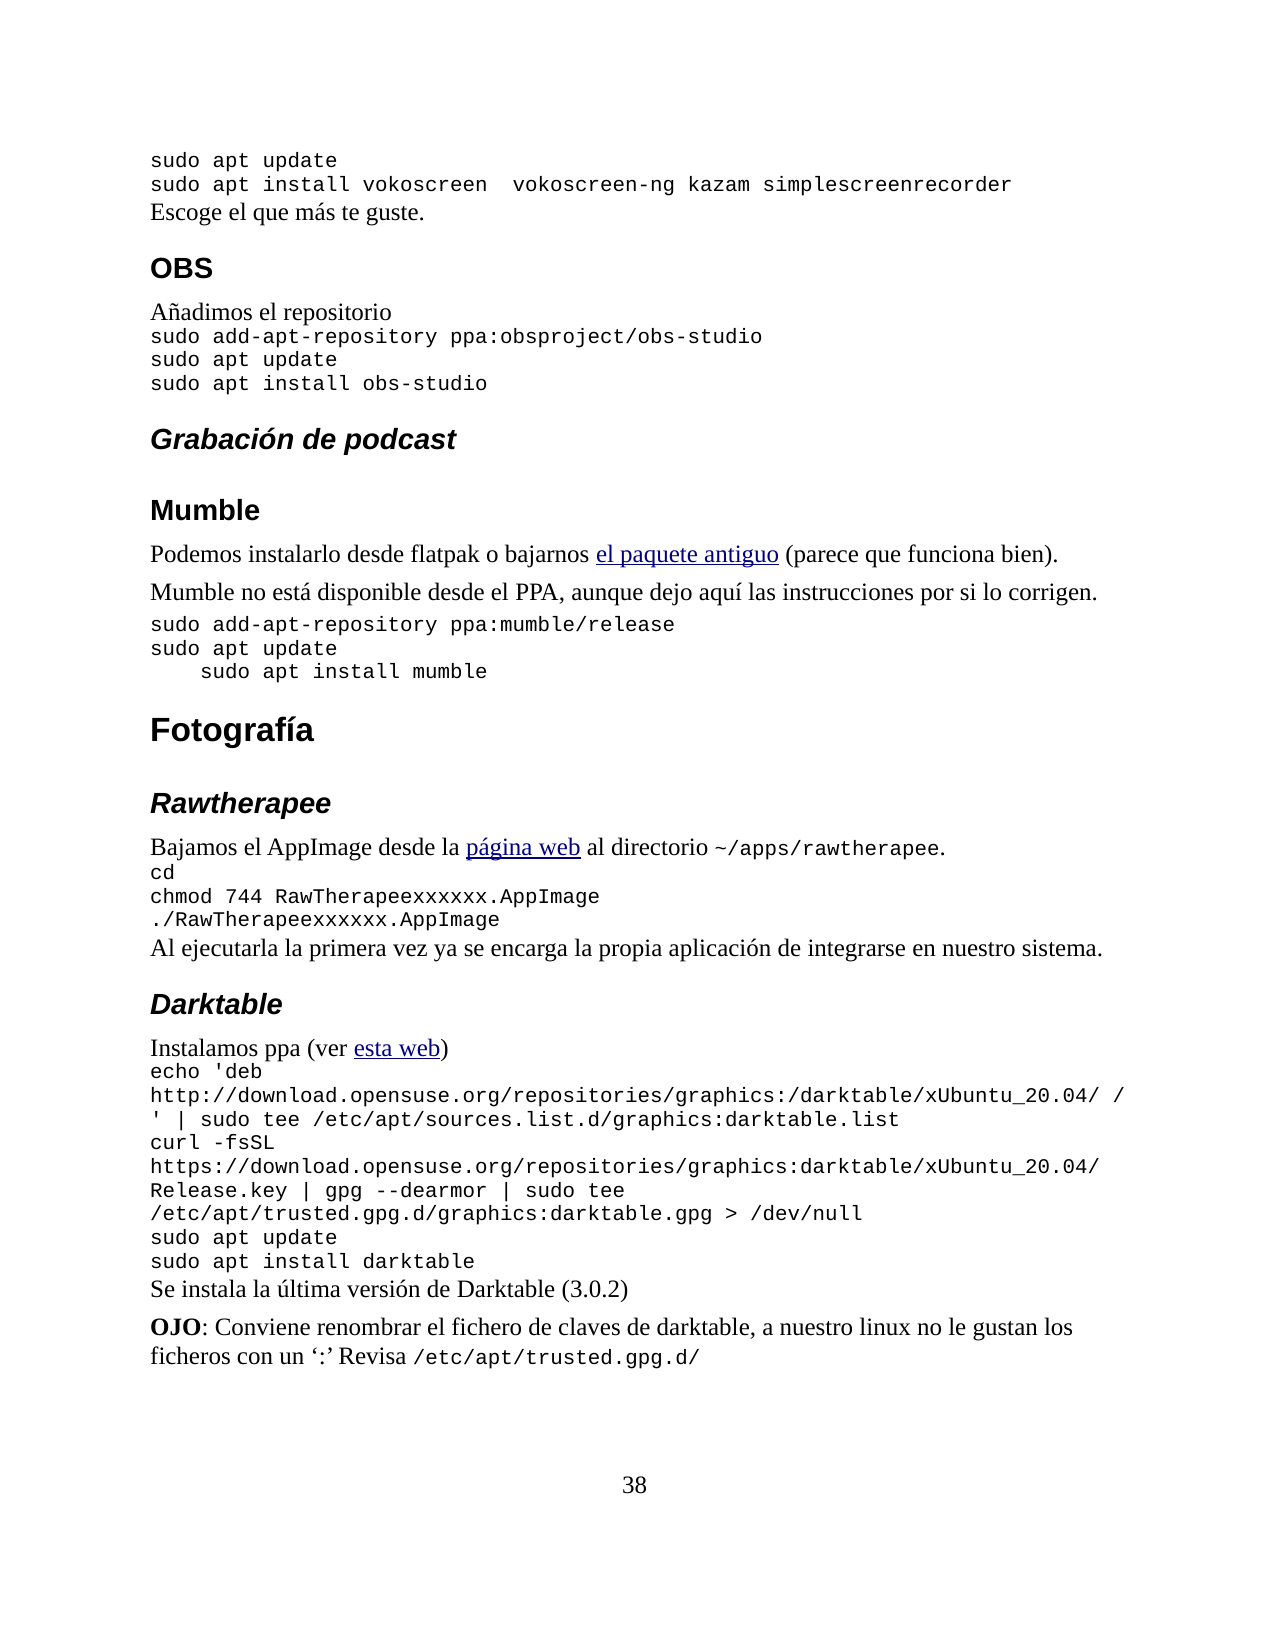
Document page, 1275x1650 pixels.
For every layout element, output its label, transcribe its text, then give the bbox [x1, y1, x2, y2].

text Bajamos el AppImage desde la página web al directorio ~/apps/rawtherapee. [150, 832, 1125, 862]
text Escoge el que más te guste. [150, 197, 1125, 226]
subtitle Grabación de podcast [150, 422, 1125, 455]
text Se instala la última versión de Darktable (3.0.2) [150, 1274, 1125, 1303]
text sudo apt update [150, 349, 1125, 373]
text sudo apt install vokoscreen vokoscreen-ng kazam simplescreenrecorder [150, 174, 1125, 197]
text Instalamos ppa (ver esta web) [150, 1033, 1125, 1061]
text cd [150, 862, 1125, 886]
subtitle Rawtherapee [150, 786, 1125, 820]
text sudo apt install obs-studio [150, 373, 1125, 397]
text curl -fsSL https://download.opensuse.org/repositories/graphics:darktable/xUbuntu_20.04/Release.key | gpg --dearmor | sudo tee /etc/apt/trusted.gpg.d/graphics:darktable.gpg > /dev/null [150, 1132, 1125, 1227]
text Al ejecutarla la primera vez ya se encarga la propia aplicación de integrarse en nuestro sistema. [150, 933, 1125, 962]
subtitle Mumble [150, 493, 1125, 526]
text ./RawTherapeexxxxxx.AppImage [150, 909, 1125, 933]
text sudo apt update [150, 638, 1125, 662]
text sudo apt update [150, 1227, 1125, 1251]
text sudo apt install mumble [150, 662, 1125, 685]
text Añadimos el repositorio [150, 297, 1125, 326]
text Podemos instalarlo desde flatpak o bajarnos el paquete antiguo (parece que funciona bien). [150, 539, 1125, 568]
text chmod 744 RawTherapeexxxxxx.AppImage [150, 886, 1125, 909]
text echo 'deb http://download.opensuse.org/repositories/graphics:/darktable/xUbuntu_20.04/ /' | sudo tee /etc/apt/sources.list.d/graphics:darktable.list [150, 1061, 1125, 1132]
text sudo add-apt-repository ppa:mumble/release [150, 614, 1125, 638]
text sudo add-apt-repository ppa:obsproject/obs-studio [150, 326, 1125, 349]
subtitle Darktable [150, 987, 1125, 1020]
text sudo apt install darktable [150, 1251, 1125, 1274]
text OJO: Conviene renombrar el fichero de claves de darktable, a nuestro linux no le gustan los ficheros con un ‘:’ Revisa /etc/apt/trusted.gpg.d/ [150, 1312, 1125, 1370]
subtitle Fotografía [150, 710, 1125, 749]
text sudo apt update [150, 150, 1125, 174]
text Mumble no está disponible desde el PPA, aunque dejo aquí las instrucciones por si lo corrigen. [150, 577, 1125, 605]
subtitle OBS [150, 251, 1125, 284]
